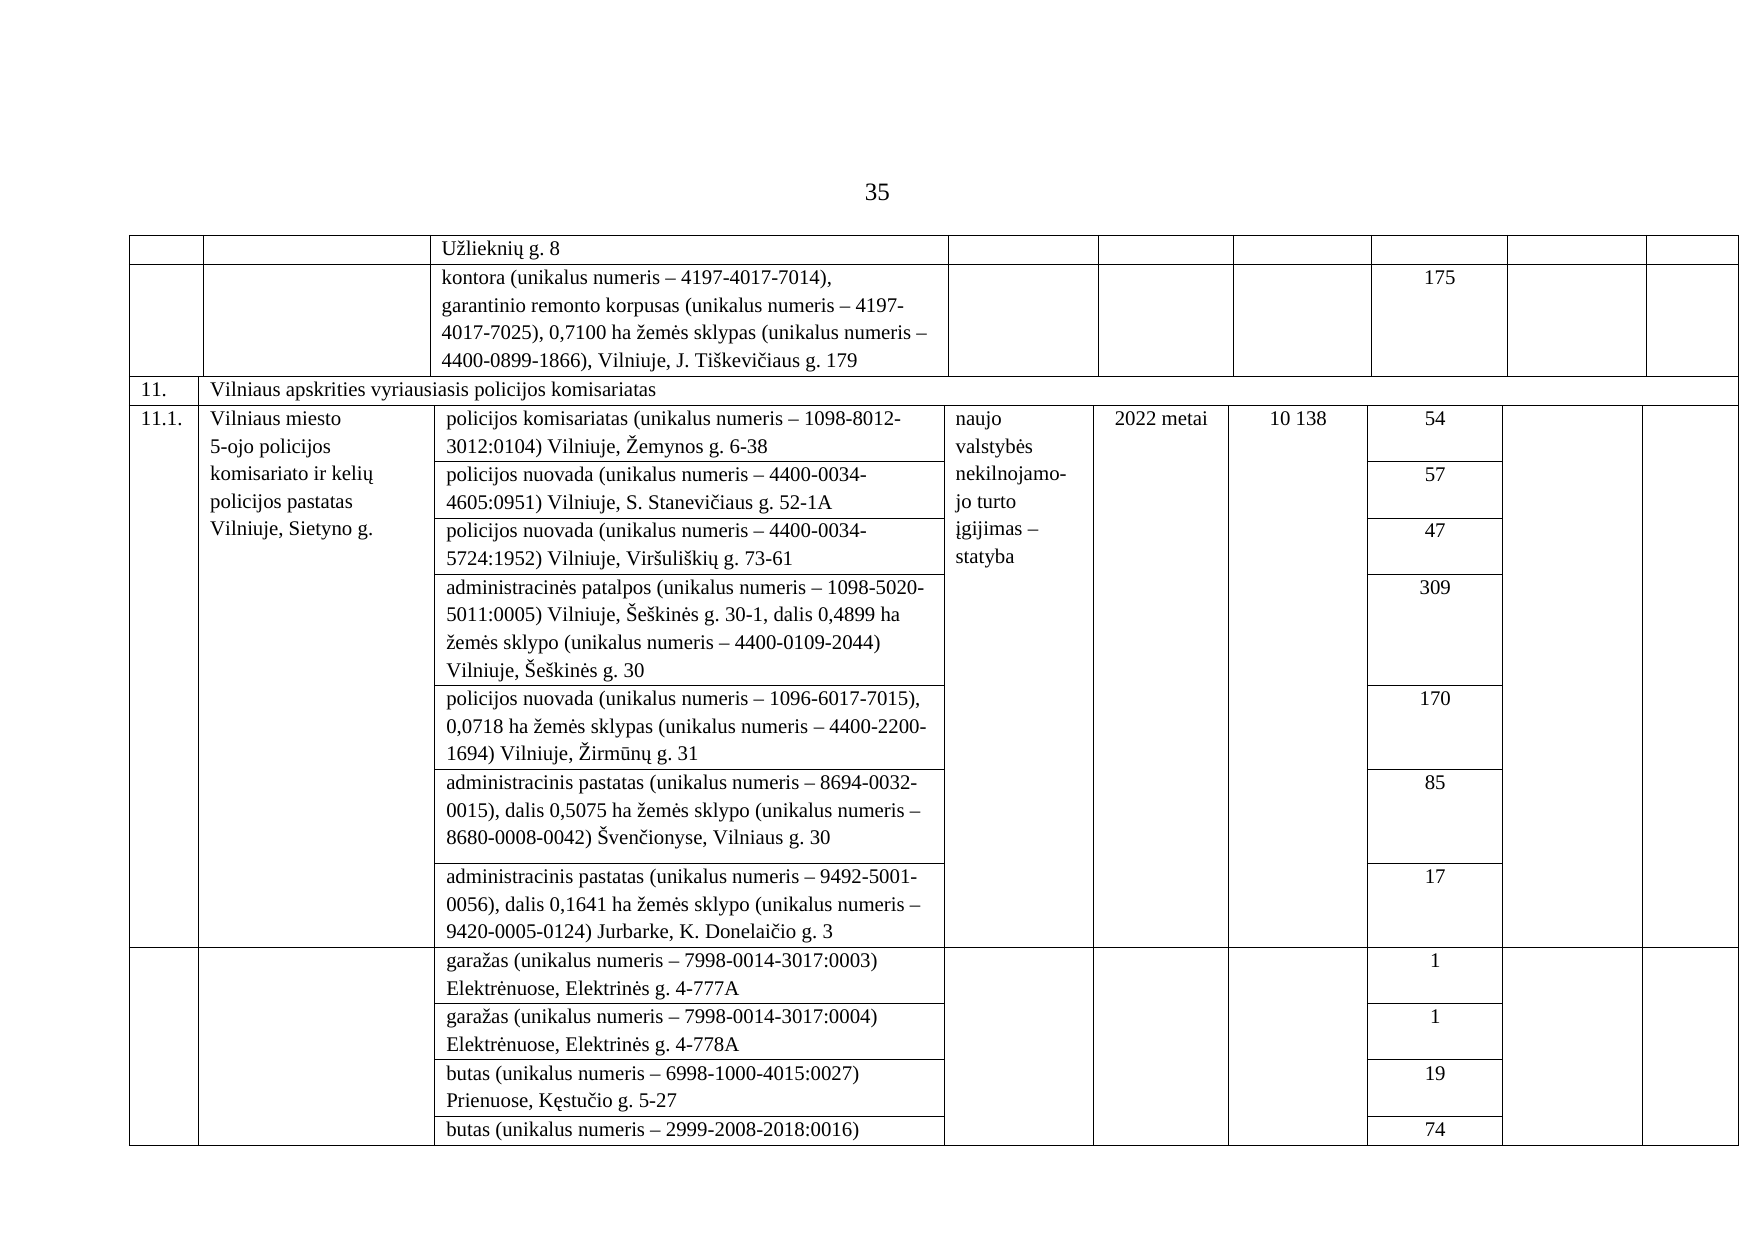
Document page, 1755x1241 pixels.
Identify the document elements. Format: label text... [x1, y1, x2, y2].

table_cell [130, 236, 203, 264]
table_cell [1372, 236, 1507, 264]
table_cell garažas (unikalus numeris – 7998-0014-3017:0004) Elektrėnuose, Elektrinės g. 4-778A [435, 1004, 944, 1059]
table_cell [1503, 406, 1642, 947]
table_cell 85 [1368, 770, 1502, 863]
table_cell 47 [1368, 519, 1502, 574]
table_cell [204, 236, 430, 264]
table_cell [1094, 948, 1228, 1145]
table_cell 170 [1368, 686, 1502, 769]
table_cell [949, 236, 1098, 264]
table_cell butas (unikalus numeris – 2999-2008-2018:0016) [435, 1117, 944, 1145]
table_cell 1 [1368, 948, 1502, 1003]
table_cell [1643, 948, 1738, 1145]
table_cell [949, 265, 1098, 376]
table_cell [1234, 265, 1371, 376]
table_cell 11. [130, 377, 198, 405]
table_cell garažas (unikalus numeris – 7998-0014-3017:0003) Elektrėnuose, Elektrinės g. 4-777A [435, 948, 944, 1003]
table_cell [130, 948, 198, 1145]
table_cell policijos nuovada (unikalus numeris – 4400-0034-5724:1952) Vilniuje, Viršuliškių g. 73-61 [435, 519, 944, 574]
table_cell [1508, 236, 1646, 264]
table_cell [1229, 948, 1367, 1145]
table_cell Vilniaus apskrities vyriausiasis policijos komisariatas [199, 377, 1738, 405]
table_cell 74 [1368, 1117, 1502, 1145]
table_cell policijos komisariatas (unikalus numeris – 1098-8012-3012:0104) Vilniuje, Žemynos g. 6-38 [435, 406, 944, 461]
table_cell 2022 metai [1094, 406, 1228, 947]
table_cell 11.1. [130, 406, 198, 947]
table_cell [1647, 236, 1738, 264]
table_cell 57 [1368, 462, 1502, 517]
table_cell 175 [1372, 265, 1507, 376]
table_cell 309 [1368, 575, 1502, 685]
table_cell administracinis pastatas (unikalus numeris – 8694-0032-0015), dalis 0,5075 ha žemės sklypo (unikalus numeris – 8680-0008-0042) Švenčionyse, Vilniaus g. 30 [435, 770, 944, 863]
table_cell Vilniaus miesto 5-ojo policijos komisariato ir kelių policijos pastatas Vilniuje, Sietyno g. [199, 406, 434, 947]
table_cell 10 138 [1229, 406, 1367, 947]
table_cell [199, 948, 434, 1145]
table_cell 19 [1368, 1060, 1502, 1116]
table_cell [1508, 265, 1646, 376]
table_cell 17 [1368, 864, 1502, 947]
table_cell [1099, 265, 1233, 376]
table_cell administracinis pastatas (unikalus numeris – 9492-5001-0056), dalis 0,1641 ha žemės sklypo (unikalus numeris – 9420-0005-0124) Jurbarke, K. Donelaičio g. 3 [435, 864, 944, 947]
table_cell [1234, 236, 1371, 264]
table_cell [130, 265, 203, 376]
table_cell [1503, 948, 1642, 1145]
table_cell 54 [1368, 406, 1502, 461]
table_cell policijos nuovada (unikalus numeris – 1096-6017-7015), 0,0718 ha žemės sklypas (unikalus numeris – 4400-2200-1694) Vilniuje, Žirmūnų g. 31 [435, 686, 944, 769]
table_cell [1099, 236, 1233, 264]
table_cell [945, 948, 1093, 1145]
table_cell kontora (unikalus numeris – 4197-4017-7014), garantinio remonto korpusas (unikalus numeris – 4197-4017-7025), 0,7100 ha žemės sklypas (unikalus numeris – 4400-0899-1866), Vilniuje, J. Tiškevičiaus g. 179 [431, 265, 948, 376]
table_cell [1643, 406, 1738, 947]
table_cell naujo valstybės nekilnojamo-jo turto įgijimas – statyba [945, 406, 1093, 947]
table_cell Užlieknių g. 8 [431, 236, 948, 264]
table_cell 1 [1368, 1004, 1502, 1059]
table_cell [1647, 265, 1738, 376]
table_cell policijos nuovada (unikalus numeris – 4400-0034-4605:0951) Vilniuje, S. Stanevičiaus g. 52-1A [435, 462, 944, 517]
table_cell administracinės patalpos (unikalus numeris – 1098-5020-5011:0005) Vilniuje, Šeškinės g. 30-1, dalis 0,4899 ha žemės sklypo (unikalus numeris – 4400-0109-2044) Vilniuje, Šeškinės g. 30 [435, 575, 944, 685]
table_cell [204, 265, 430, 376]
table_cell butas (unikalus numeris – 6998-1000-4015:0027) Prienuose, Kęstučio g. 5-27 [435, 1060, 944, 1116]
